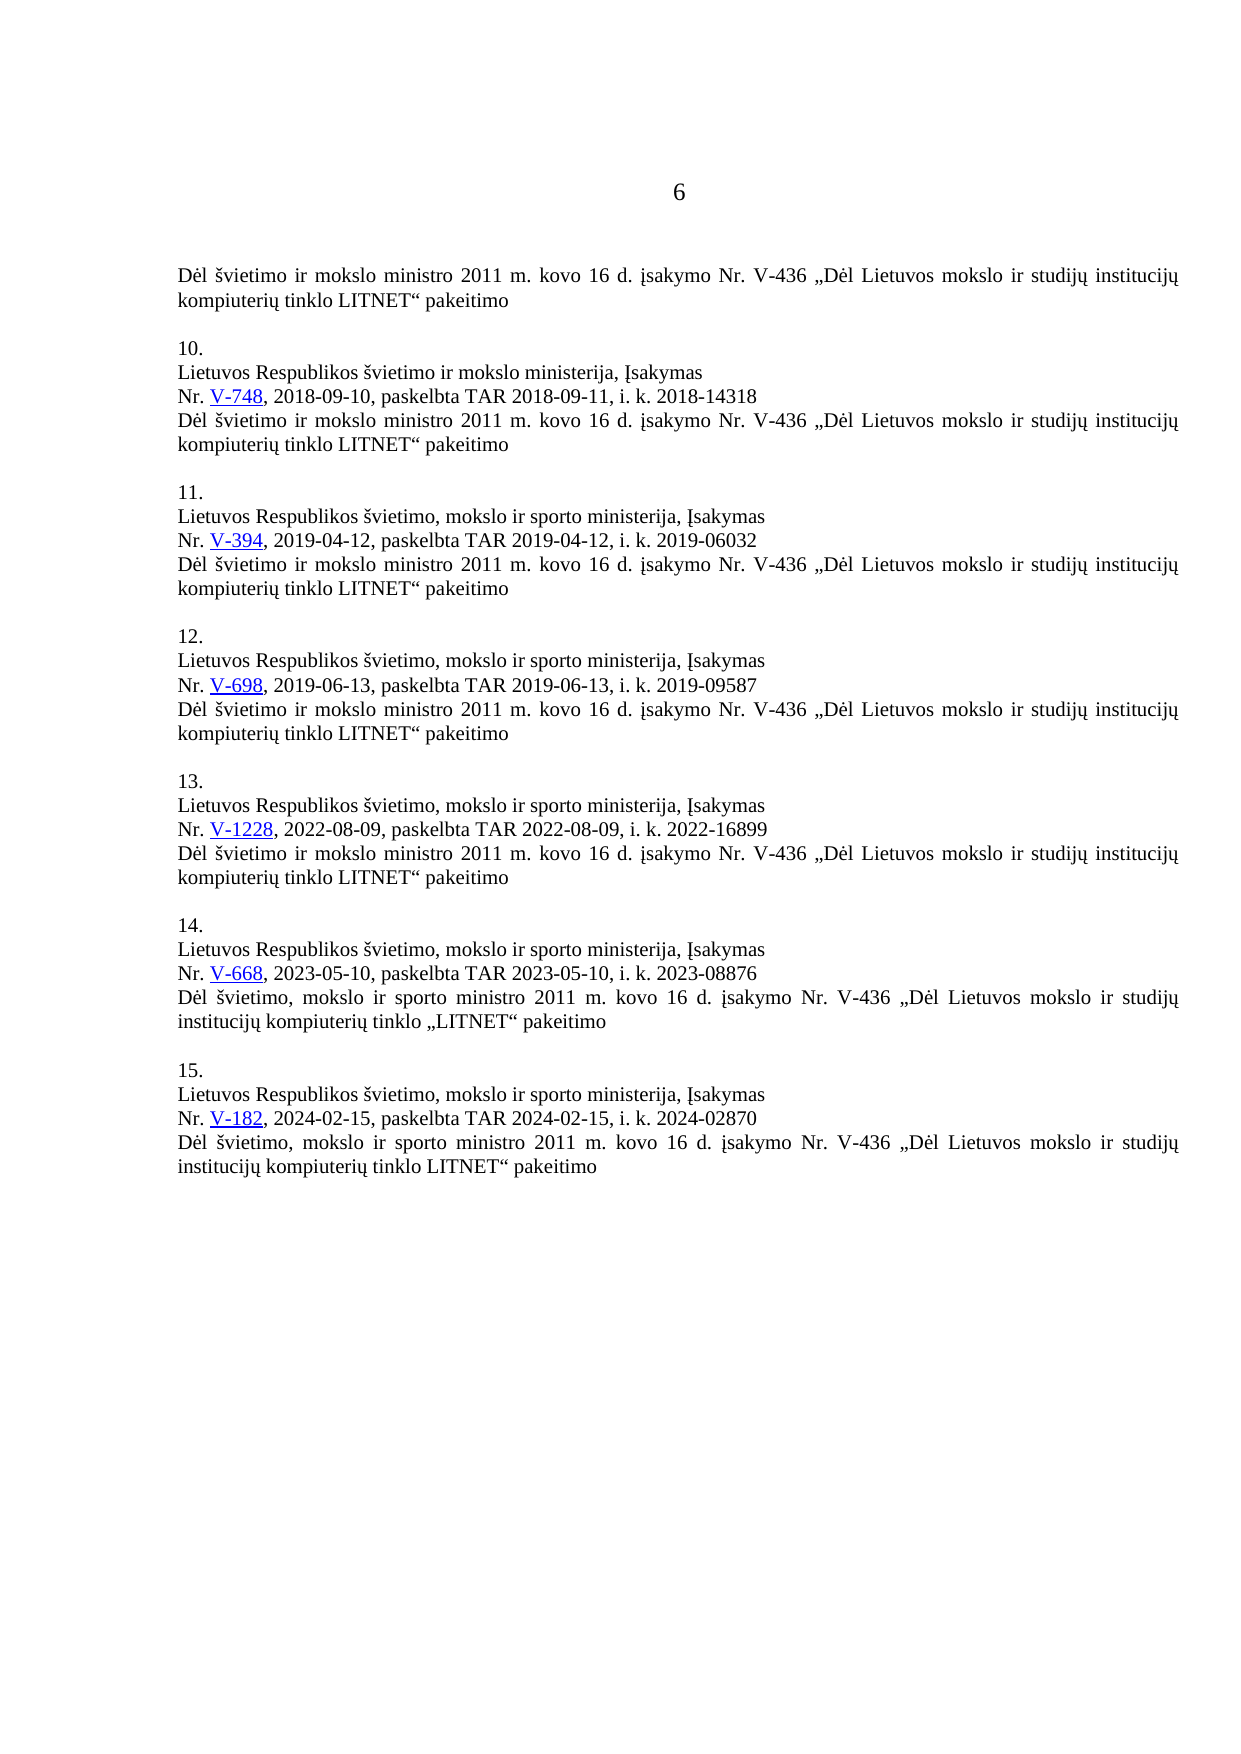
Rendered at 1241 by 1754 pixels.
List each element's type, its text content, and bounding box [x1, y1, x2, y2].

text Nr. V-182, 2024-02-15, paskelbta TAR 2024-02-15, i. k. 2024-02870 [177, 1106, 1181, 1130]
text Lietuvos Respublikos švietimo, mokslo ir sporto ministerija, Įsakymas [177, 504, 1181, 528]
text Dėl švietimo, mokslo ir sporto ministro 2011 m. kovo 16 d. įsakymo Nr. V-436 „Dėl Lietuvos mokslo ir studijų institucijų kompiuterių tinklo LITNET“ pakeitimo [177, 1130, 1181, 1178]
text Lietuvos Respublikos švietimo ir mokslo ministerija, Įsakymas [177, 360, 1181, 384]
text Dėl švietimo ir mokslo ministro 2011 m. kovo 16 d. įsakymo Nr. V-436 „Dėl Lietuvos mokslo ir studijų institucijų kompiuterių tinklo LITNET“ pakeitimo [177, 263, 1181, 312]
text Dėl švietimo, mokslo ir sporto ministro 2011 m. kovo 16 d. įsakymo Nr. V-436 „Dėl Lietuvos mokslo ir studijų institucijų kompiuterių tinklo „LITNET“ pakeitimo [177, 985, 1181, 1033]
text Lietuvos Respublikos švietimo, mokslo ir sporto ministerija, Įsakymas [177, 937, 1181, 961]
text 14. [177, 913, 1181, 937]
text Dėl švietimo ir mokslo ministro 2011 m. kovo 16 d. įsakymo Nr. V-436 „Dėl Lietuvos mokslo ir studijų institucijų kompiuterių tinklo LITNET“ pakeitimo [177, 408, 1181, 456]
text 10. [177, 336, 1181, 360]
text Nr. V-668, 2023-05-10, paskelbta TAR 2023-05-10, i. k. 2023-08876 [177, 961, 1181, 985]
text Lietuvos Respublikos švietimo, mokslo ir sporto ministerija, Įsakymas [177, 648, 1181, 672]
text 13. [177, 769, 1181, 793]
text Lietuvos Respublikos švietimo, mokslo ir sporto ministerija, Įsakymas [177, 793, 1181, 817]
text Lietuvos Respublikos švietimo, mokslo ir sporto ministerija, Įsakymas [177, 1082, 1181, 1106]
text Dėl švietimo ir mokslo ministro 2011 m. kovo 16 d. įsakymo Nr. V-436 „Dėl Lietuvos mokslo ir studijų institucijų kompiuterių tinklo LITNET“ pakeitimo [177, 552, 1181, 600]
text Nr. V-394, 2019-04-12, paskelbta TAR 2019-04-12, i. k. 2019-06032 [177, 528, 1181, 552]
text 11. [177, 480, 1181, 504]
text 15. [177, 1057, 1181, 1082]
text Dėl švietimo ir mokslo ministro 2011 m. kovo 16 d. įsakymo Nr. V-436 „Dėl Lietuvos mokslo ir studijų institucijų kompiuterių tinklo LITNET“ pakeitimo [177, 841, 1181, 889]
text Nr. V-748, 2018-09-10, paskelbta TAR 2018-09-11, i. k. 2018-14318 [177, 384, 1181, 408]
text 12. [177, 624, 1181, 648]
text Nr. V-698, 2019-06-13, paskelbta TAR 2019-06-13, i. k. 2019-09587 [177, 672, 1181, 697]
text Dėl švietimo ir mokslo ministro 2011 m. kovo 16 d. įsakymo Nr. V-436 „Dėl Lietuvos mokslo ir studijų institucijų kompiuterių tinklo LITNET“ pakeitimo [177, 697, 1181, 745]
text Nr. V-1228, 2022-08-09, paskelbta TAR 2022-08-09, i. k. 2022-16899 [177, 817, 1181, 841]
